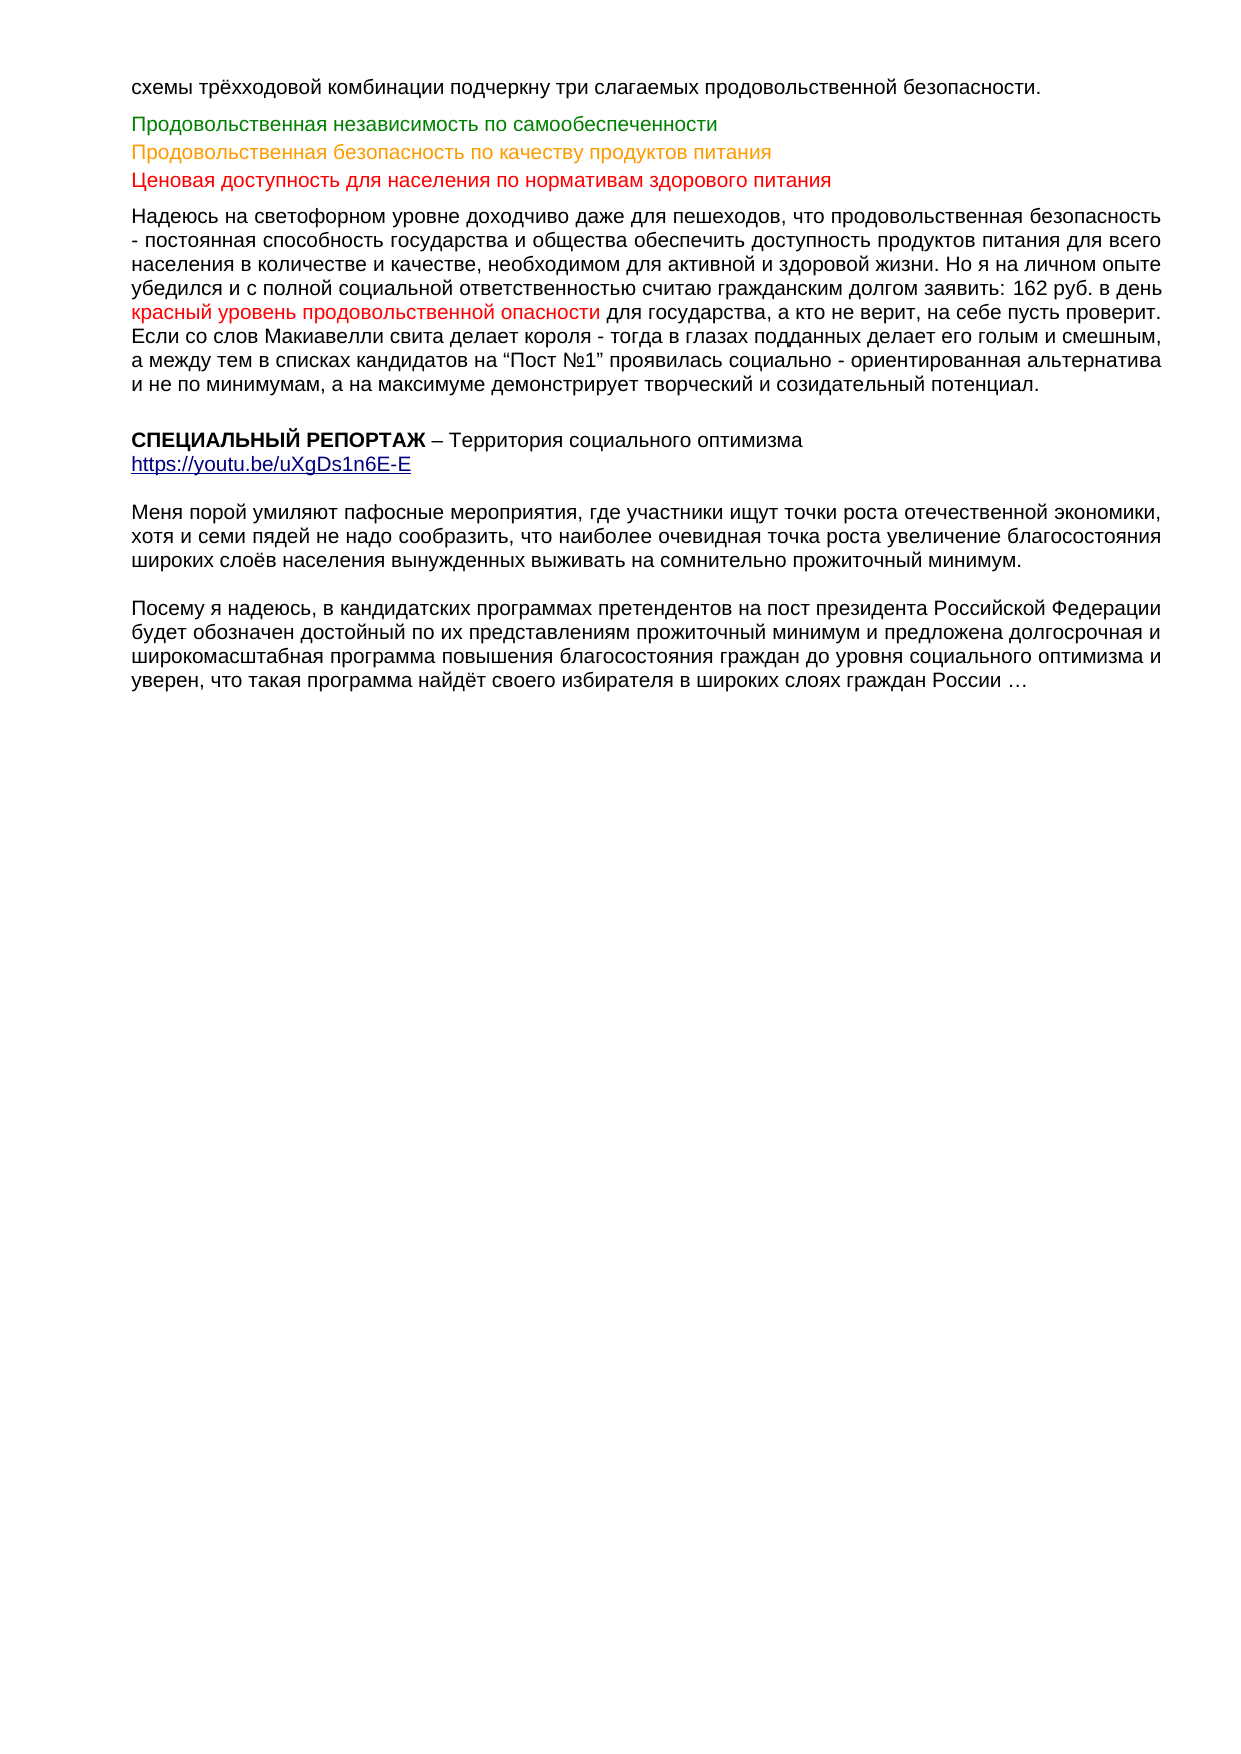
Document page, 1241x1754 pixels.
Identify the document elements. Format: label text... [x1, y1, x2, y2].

text Продовольственная независимость по самообеспеченности [131, 111, 1162, 135]
text https://youtu.be/uXgDs1n6E-E [131, 452, 1162, 476]
text Меня порой умиляют пафосные мероприятия, где участники ищут точки роста отечественной экономики, хотя и семи пядей не надо сообразить, что наиболее очевидная точка роста увеличение благосостояния широких слоёв населения вынужденных выживать на сомнительно прожиточный минимум. [131, 500, 1162, 572]
text Надеюсь на светофорном уровне доходчиво даже для пешеходов, что продовольственная безопасность - постоянная способность государства и общества обеспечить доступность продуктов питания для всего населения в количестве и качестве, необходимом для активной и здоровой жизни. Но я на личном опыте убедился и с полной социальной ответственностью считаю гражданским долгом заявить: 162 руб. в день красный уровень продовольственной опасности для государства, а кто не верит, на себе пусть проверит. Если со слов Макиавелли свита делает короля - тогда в глазах подданных делает его голым и смешным, а между тем в списках кандидатов на “Пост №1” проявилась социально - ориентированная альтернатива и не по минимумам, а на максимуме демонстрирует творческий и созидательный потенциал. [131, 204, 1162, 396]
text Посему я надеюсь, в кандидатских программах претендентов на пост президента Российской Федерации будет обозначен достойный по их представлениям прожиточный минимум и предложена долгосрочная и широкомасштабная программа повышения благосостояния граждан до уровня социального оптимизма и уверен, что такая программа найдёт своего избирателя в широких слоях граждан России … [131, 596, 1162, 692]
text СПЕЦИАЛЬНЫЙ РЕПОРТАЖ – Территория социального оптимизма [131, 428, 1162, 452]
text схемы трёхходовой комбинации подчеркну три слагаемых продовольственной безопасности. [131, 75, 1162, 99]
text Ценовая доступность для населения по нормативам здорового питания [131, 168, 1162, 192]
text Продовольственная безопасность по качеству продуктов питания [131, 139, 1162, 163]
